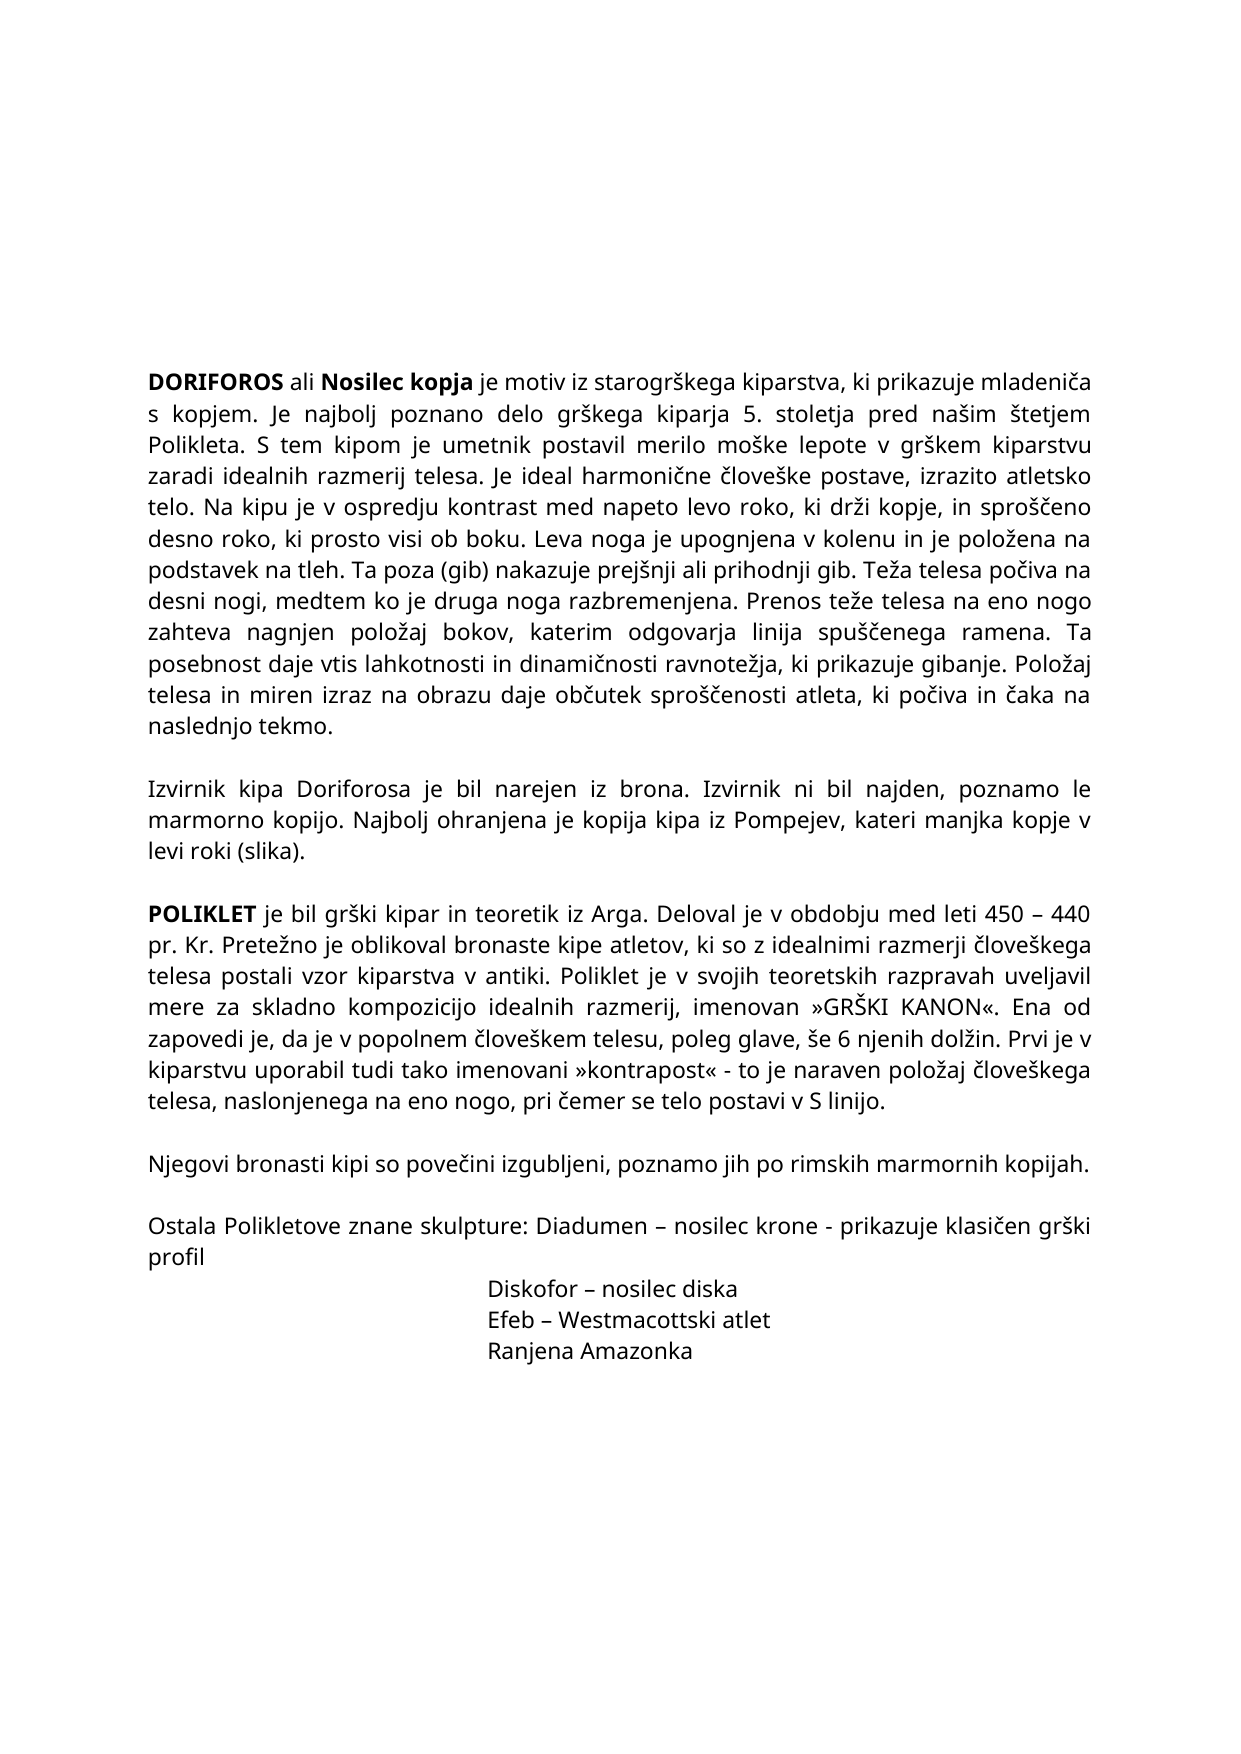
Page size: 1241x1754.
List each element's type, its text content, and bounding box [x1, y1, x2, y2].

text Ranjena Amazonka [148, 1335, 1093, 1366]
text Diskofor – nosilec diska [148, 1273, 1093, 1304]
text POLIKLET je bil grški kipar in teoretik iz Arga. Deloval je v obdobju med leti 450 – 440 pr. Kr. Pretežno je oblikoval bronaste kipe atletov, ki so z idealnimi razmerji človeškega telesa postali vzor kiparstva v antiki. Poliklet je v svojih teoretskih razpravah uveljavil mere za skladno kompozicijo idealnih razmerij, imenovan »GRŠKI KANON«. Ena od zapovedi je, da je v popolnem človeškem telesu, poleg glave, še 6 njenih dolžin. Prvi je v kiparstvu uporabil tudi tako imenovani »kontrapost« - to je naraven položaj človeškega telesa, naslonjenega na eno nogo, pri čemer se telo postavi v S linijo. [148, 898, 1093, 1116]
text Izvirnik kipa Doriforosa je bil narejen iz brona. Izvirnik ni bil najden, poznamo le marmorno kopijo. Najbolj ohranjena je kopija kipa iz Pompejev, kateri manjka kopje v levi roki (slika). [148, 773, 1093, 866]
text Njegovi bronasti kipi so povečini izgubljeni, poznamo jih po rimskih marmornih kopijah. [148, 1148, 1093, 1179]
text Ostala Polikletove znane skulpture: Diadumen – nosilec krone - prikazuje klasičen grški profil [148, 1210, 1093, 1273]
text DORIFOROS ali Nosilec kopja je motiv iz starogrškega kiparstva, ki prikazuje mladeniča s kopjem. Je najbolj poznano delo grškega kiparja 5. stoletja pred našim štetjem Polikleta. S tem kipom je umetnik postavil merilo moške lepote v grškem kiparstvu zaradi idealnih razmerij telesa. Je ideal harmonične človeške postave, izrazito atletsko telo. Na kipu je v ospredju kontrast med napeto levo roko, ki drži kopje, in sproščeno desno roko, ki prosto visi ob boku. Leva noga je upognjena v kolenu in je položena na podstavek na tleh. Ta poza (gib) nakazuje prejšnji ali prihodnji gib. Teža telesa počiva na desni nogi, medtem ko je druga noga razbremenjena. Prenos teže telesa na eno nogo zahteva nagnjen položaj bokov, katerim odgovarja linija spuščenega ramena. Ta posebnost daje vtis lahkotnosti in dinamičnosti ravnotežja, ki prikazuje gibanje. Položaj telesa in miren izraz na obrazu daje občutek sproščenosti atleta, ki počiva in čaka na naslednjo tekmo. [148, 366, 1093, 741]
text Efeb – Westmacottski atlet [148, 1304, 1093, 1335]
